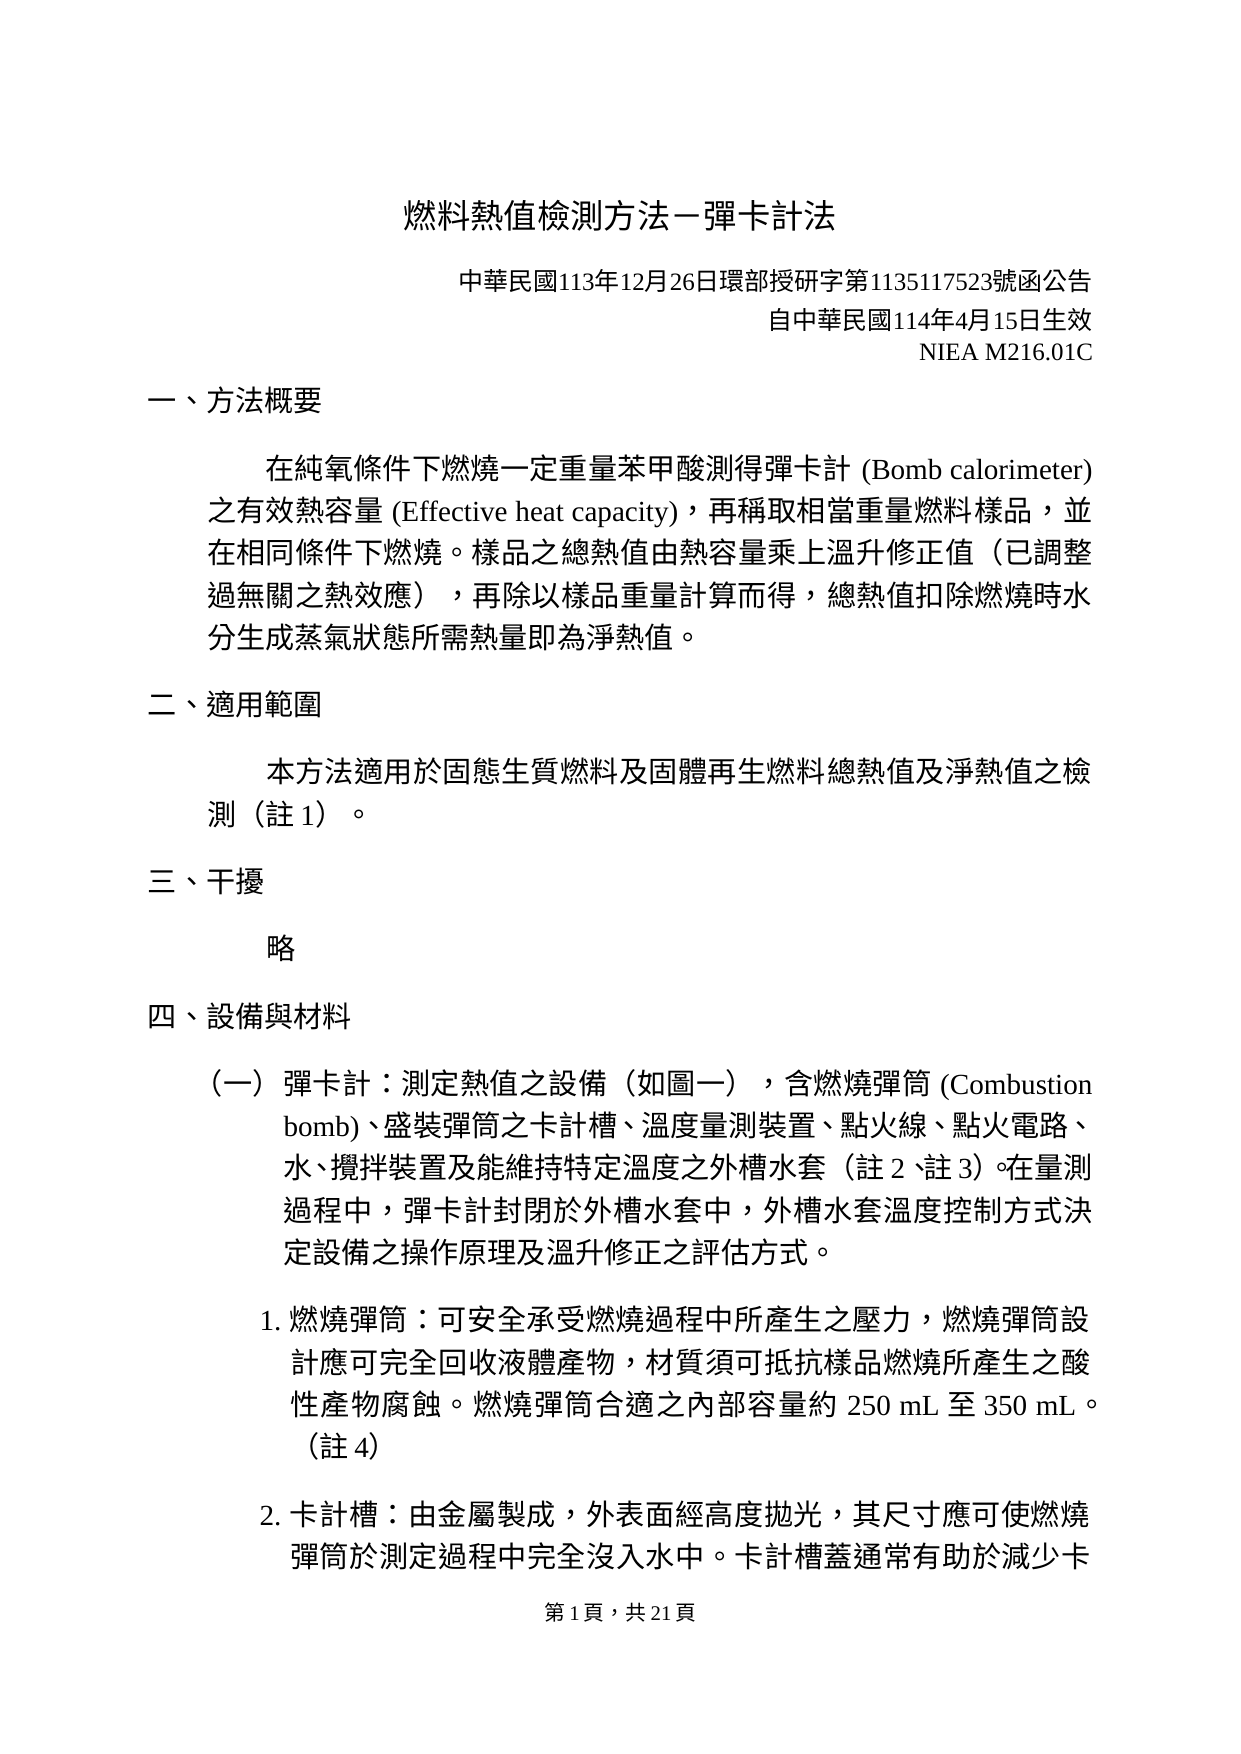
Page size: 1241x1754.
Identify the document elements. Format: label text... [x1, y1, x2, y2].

list 彈卡計：測定熱值之設備（如圖一），含燃燒彈筒 (Combustion bomb)、盛裝彈筒之卡計槽、溫度量測裝置、點火線、點火電路、水、攪拌裝置及能維持特定溫度之外槽水套（註2、註3）。在量測過程中，彈卡計封閉於外槽水套中，外槽水套溫度控制方式決定設備之操作原理及溫升修正之評估方式。 [194, 1060, 1092, 1272]
text 本方法適用於固態生質燃料及固體再生燃料總熱值及淨熱值之檢測（註1）。 [207, 749, 1092, 833]
list 適用範圍 [148, 682, 1092, 724]
text 中華民國113年12月26日環部授研字第1135117523號函公告 [148, 250, 1092, 300]
list 設備與材料 [148, 993, 1092, 1035]
text 2. 卡計槽：由金屬製成，外表面經高度拋光，其尺寸應可使燃燒彈筒於測定過程中完全沒入水中。卡計槽蓋通常有助於減少卡 [259, 1491, 1092, 1576]
text 略 [266, 926, 1092, 968]
text NIEA M216.01C [207, 337, 1092, 365]
list 方法概要 [148, 378, 1092, 420]
text 燃料熱值檢測方法－彈卡計法 [148, 190, 1092, 238]
text 在純氧條件下燃燒一定重量苯甲酸測得彈卡計 (Bomb calorimeter)之有效熱容量 (Effective heat capacity)，再稱取相當重量燃料樣品，並在相同條件下燃燒。樣品之總熱值由熱容量乘上溫升修正值（已調整過無關之熱效應），再除以樣品重量計算而得，總熱值扣除燃燒時水分生成蒸氣狀態所需熱量即為淨熱值。 [207, 445, 1092, 657]
text 1. 燃燒彈筒：可安全承受燃燒過程中所產生之壓力，燃燒彈筒設計應可完全回收液體產物，材質須可抵抗樣品燃燒所產生之酸性產物腐蝕。燃燒彈筒合適之內部容量約250 mL至350 mL。（註4） [259, 1297, 1092, 1466]
list 干擾 [148, 858, 1092, 901]
text 自中華民國114年4月15日生效 [221, 300, 1092, 337]
